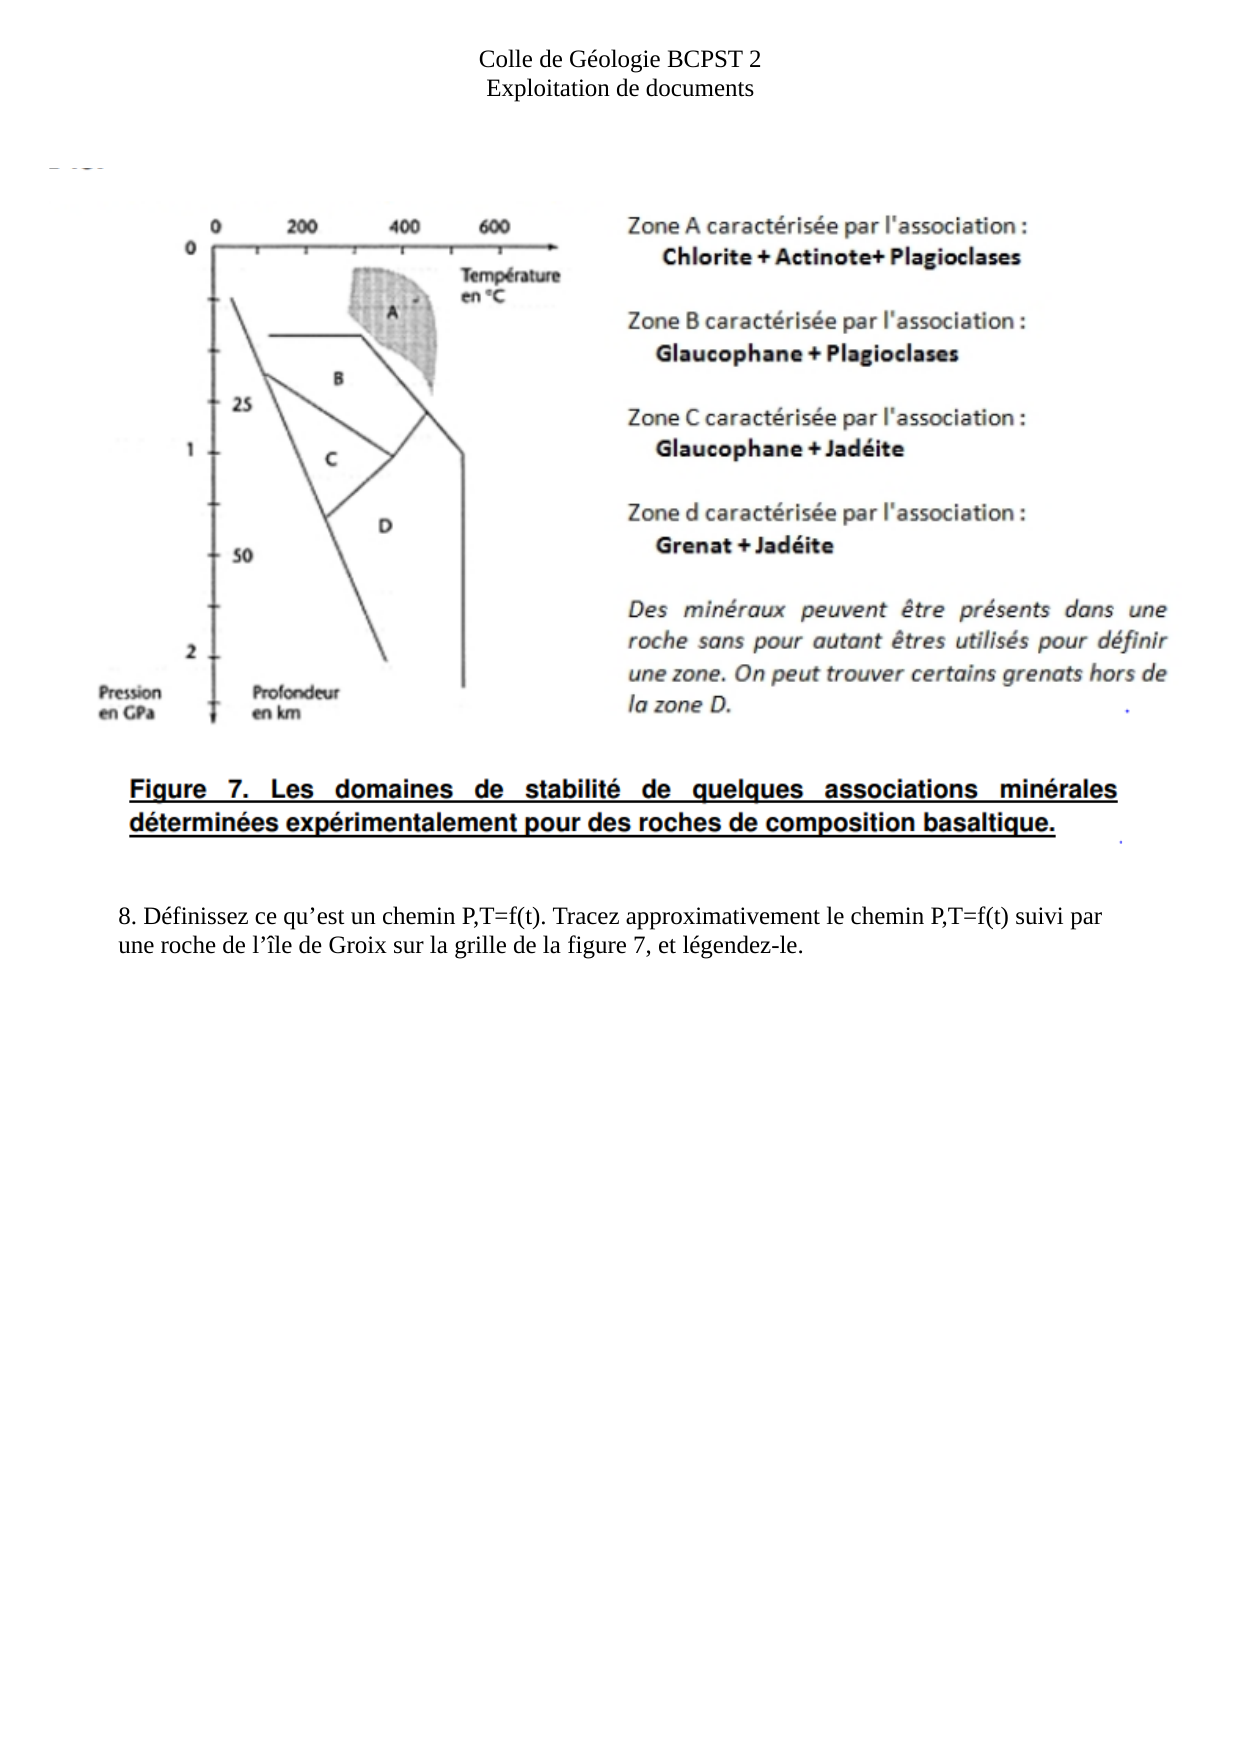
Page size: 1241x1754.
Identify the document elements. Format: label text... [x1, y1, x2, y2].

picture [49, 168, 1191, 745]
text 8. Définissez ce qu’est un chemin P,T=f(t). Tracez approximativement le chemin P,T=f(t) suivi par une roche de l’île de Groix sur la grille de la figure 7, et légendez-le. [118, 901, 1122, 959]
picture [118, 771, 1123, 844]
